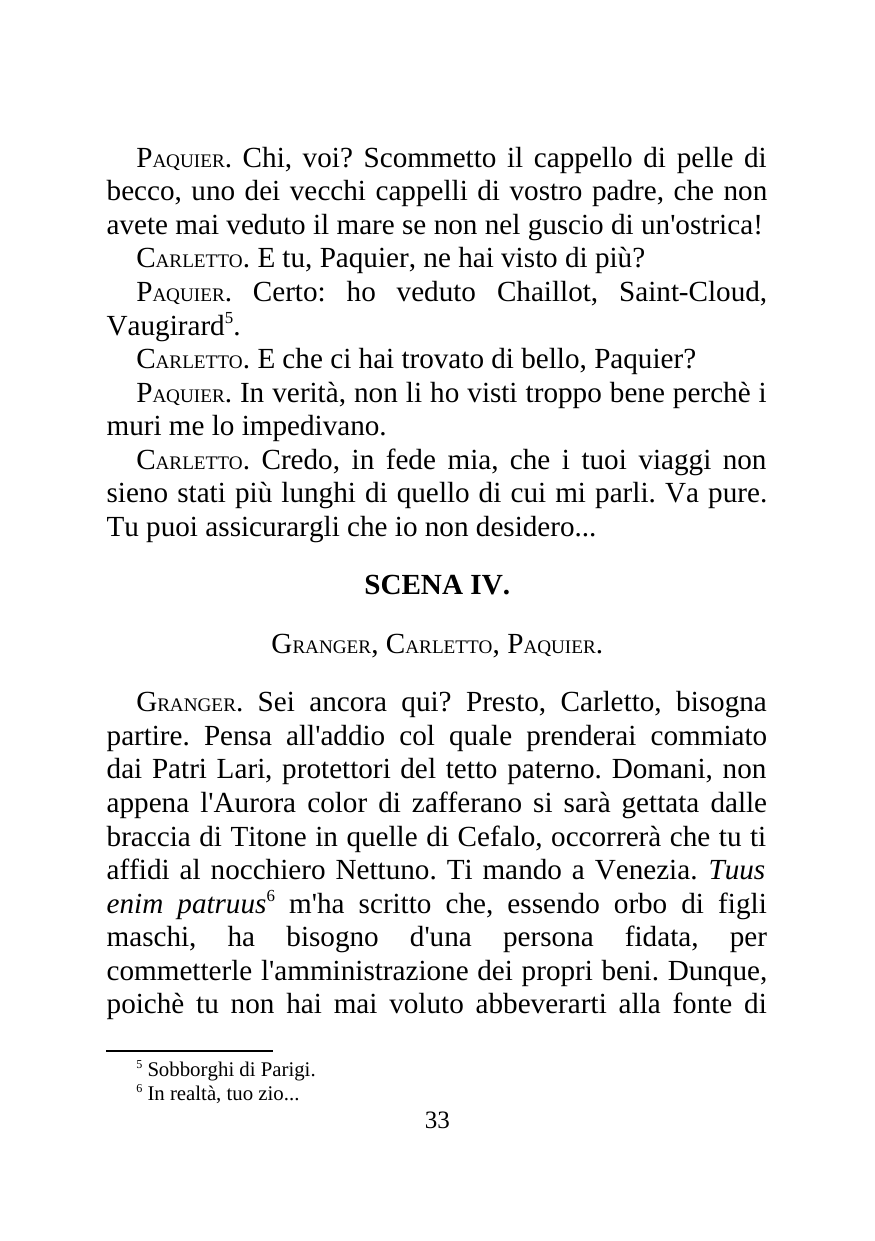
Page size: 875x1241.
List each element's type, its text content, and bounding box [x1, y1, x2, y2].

text Paquier. In verità, non li ho visti troppo bene perchè i muri me lo impedivano. [106, 375, 768, 442]
text In realtà, tuo zio... [106, 1081, 768, 1105]
text Paquier. Certo: ho veduto Chaillot, Saint-Cloud, Vaugirard. [106, 274, 768, 341]
text Carletto. Credo, in fede mia, che i tuoi viaggi non sieno stati più lunghi di quello di cui mi parli. Va pure. Tu puoi assicurargli che io non desidero... [106, 442, 768, 542]
subtitle SCENA IV. [106, 567, 768, 601]
text Paquier. Chi, voi? Scommetto il cappello di pelle di becco, uno dei vecchi cappelli di vostro padre, che non avete mai veduto il mare se non nel guscio di un'ostrica! [106, 140, 768, 241]
text Sobborghi di Parigi. [106, 1057, 768, 1081]
text Carletto. E tu, Paquier, ne hai visto di più? [106, 241, 768, 274]
subtitle Granger, Carletto, Paquier. [106, 626, 768, 659]
text Granger. Sei ancora qui? Presto, Carletto, bisogna partire. Pensa all'addio col quale prenderai commiato dai Patri Lari, protettori del tetto paterno. Domani, non appena l'Aurora color di zafferano si sarà gettata dalle braccia di Titone in quelle di Cefalo, occorrerà che tu ti affidi al nocchiero Nettuno. Ti mando a Venezia. Tuus enim patruus m'ha scritto che, essendo orbo di figli maschi, ha bisogno d'una persona fidata, per commetterle l'amministrazione dei propri beni. Dunque, poichè tu non hai mai voluto abbeverarti alla fonte di [106, 684, 768, 1020]
text Carletto. E che ci hai trovato di bello, Paquier? [106, 341, 768, 375]
